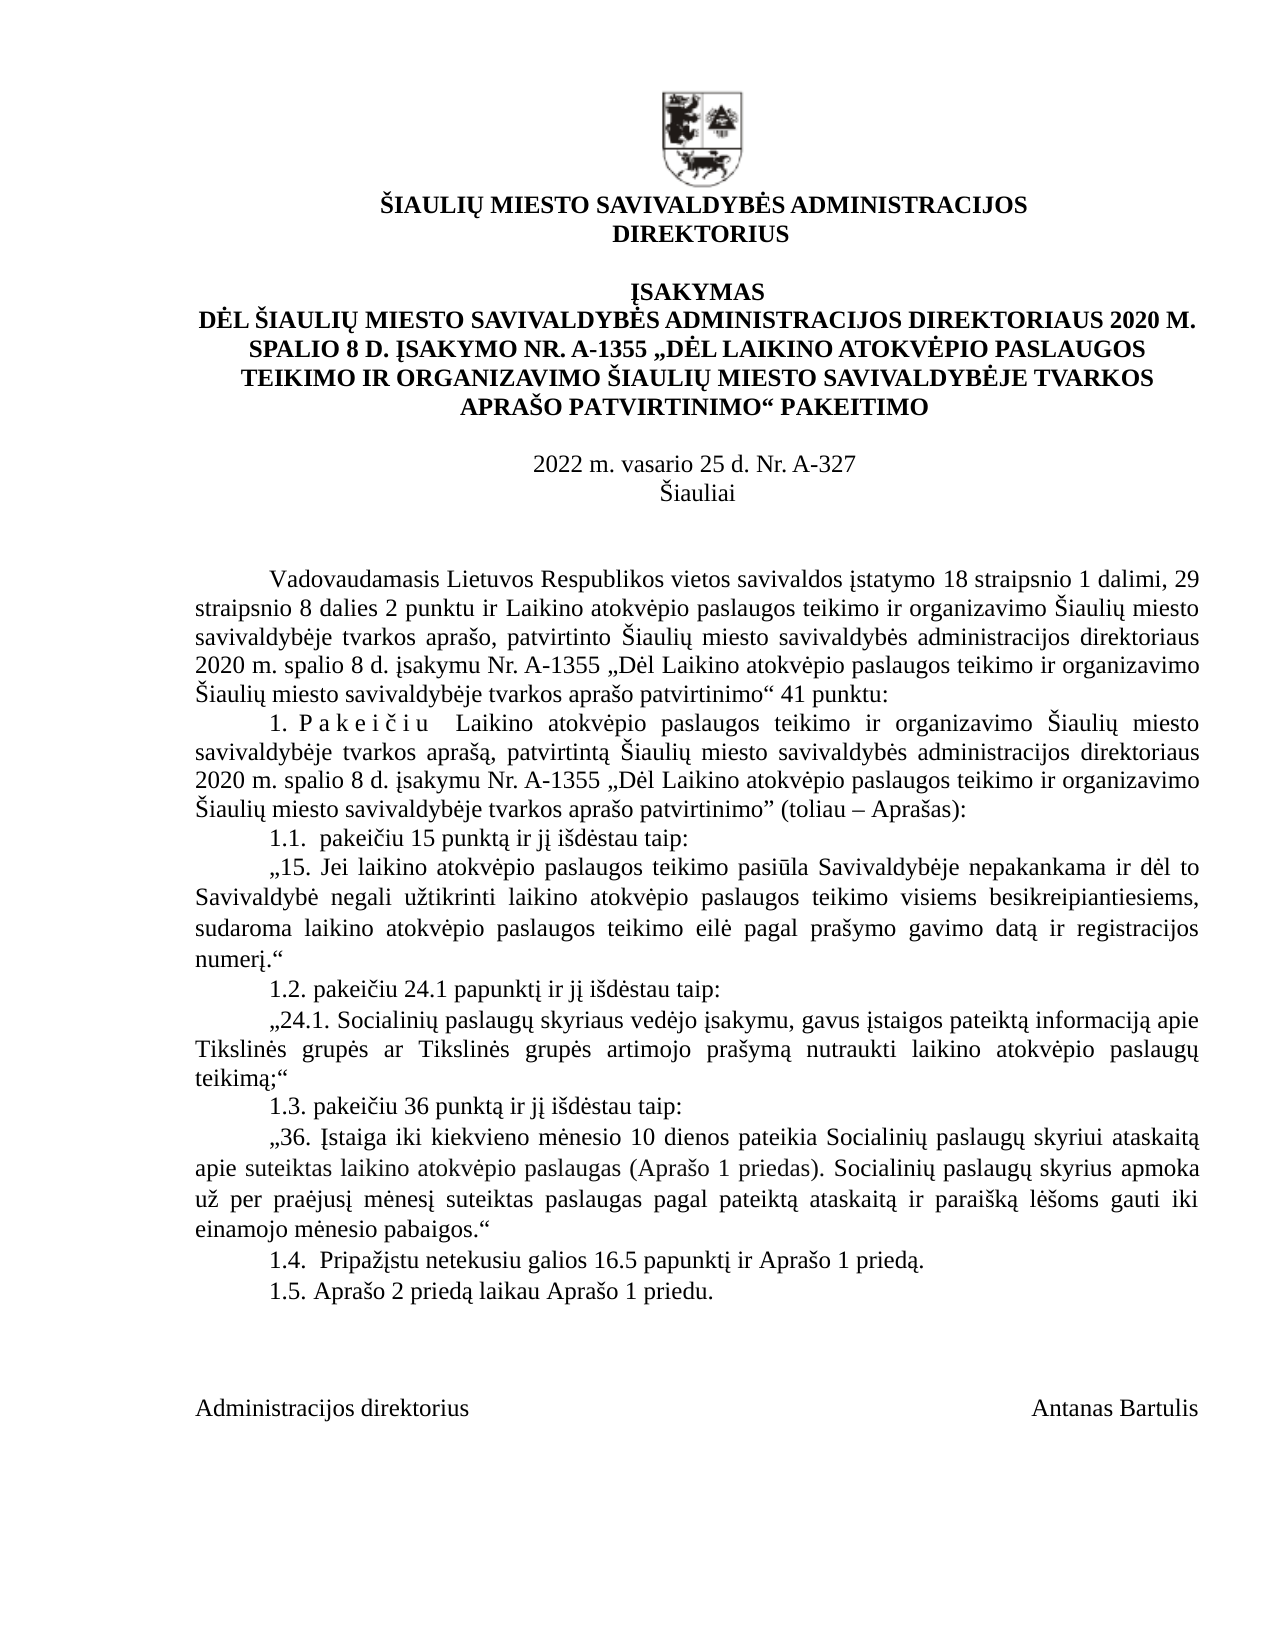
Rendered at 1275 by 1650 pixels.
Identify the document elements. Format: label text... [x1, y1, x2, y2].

text Šiauliai [195, 478, 1200, 507]
text DIREKTORIUS [195, 219, 1200, 248]
text ĮSAKYMAS [195, 277, 1200, 305]
text ŠIAULIŲ MIESTO SAVIVALDYBĖS ADMINISTRACIJOS [195, 190, 1200, 219]
text 2022 m. vasario 25 d. Nr. A-327 [195, 449, 1200, 478]
text „15. Jei laikino atokvėpio paslaugos teikimo pasiūla Savivaldybėje nepakankama ir dėl to Savivaldybė negali užtikrinti laikino atokvėpio paslaugos teikimo visiems besikreipiantiesiems, sudaroma laikino atokvėpio paslaugos teikimo eilė pagal prašymo gavimo datą ir registracijos numerį.“ [195, 852, 1200, 972]
text 1.2. pakeičiu 24.1 papunktį ir jį išdėstau taip: [269, 974, 1200, 1003]
text 1.5. Aprašo 2 priedą laikau Aprašo 1 priedu. [269, 1276, 1200, 1304]
text Vadovaudamasis Lietuvos Respublikos vietos savivaldos įstatymo 18 straipsnio 1 dalimi, 29 straipsnio 8 dalies 2 punktu ir Laikino atokvėpio paslaugos teikimo ir organizavimo Šiaulių miesto savivaldybėje tvarkos aprašo, patvirtinto Šiaulių miesto savivaldybės administracijos direktoriaus 2020 m. spalio 8 d. įsakymu Nr. A-1355 „Dėl Laikino atokvėpio paslaugos teikimo ir organizavimo Šiaulių miesto savivaldybėje tvarkos aprašo patvirtinimo“ 41 punktu: [195, 564, 1200, 708]
text 1. Pakeičiu Laikino atokvėpio paslaugos teikimo ir organizavimo Šiaulių miesto savivaldybėje tvarkos aprašą, patvirtintą Šiaulių miesto savivaldybės administracijos direktoriaus 2020 m. spalio 8 d. įsakymu Nr. A-1355 „Dėl Laikino atokvėpio paslaugos teikimo ir organizavimo Šiaulių miesto savivaldybėje tvarkos aprašo patvirtinimo” (toliau – Aprašas): [195, 708, 1200, 823]
text DĖL ŠIAULIŲ MIESTO SAVIVALDYBĖS ADMINISTRACIJOS DIREKTORIAUS 2020 M. SPALIO 8 D. ĮSAKYMO NR. A-1355 „DĖL LAIKINO ATOKVĖPIO PASLAUGOS TEIKIMO IR ORGANIZAVIMO ŠIAULIŲ MIESTO SAVIVALDYBĖJE TVARKOS APRAŠO PATVIRTINIMO“ PAKEITIMO [195, 305, 1200, 420]
text 1.4. Pripažįstu netekusiu galios 16.5 papunktį ir Aprašo 1 priedą. [269, 1245, 1200, 1274]
text „24.1. Socialinių paslaugų skyriaus vedėjo įsakymu, gavus įstaigos pateiktą informaciją apie Tikslinės grupės ar Tikslinės grupės artimojo prašymą nutraukti laikino atokvėpio paslaugų teikimą;“ [195, 1005, 1200, 1091]
text 1.1. pakeičiu 15 punktą ir jį išdėstau taip: [269, 823, 1200, 852]
text 1.3. pakeičiu 36 punktą ir jį išdėstau taip: [269, 1091, 1200, 1120]
text Administracijos direktorius Antanas Bartulis [195, 1393, 1200, 1422]
text „36. Įstaiga iki kiekvieno mėnesio 10 dienos pateikia Socialinių paslaugų skyriui ataskaitą apie suteiktas laikino atokvėpio paslaugas (Aprašo 1 priedas). Socialinių paslaugų skyrius apmoka už per praėjusį mėnesį suteiktas paslaugas pagal pateiktą ataskaitą ir paraišką lėšoms gauti iki einamojo mėnesio pabaigos.“ [195, 1122, 1200, 1243]
